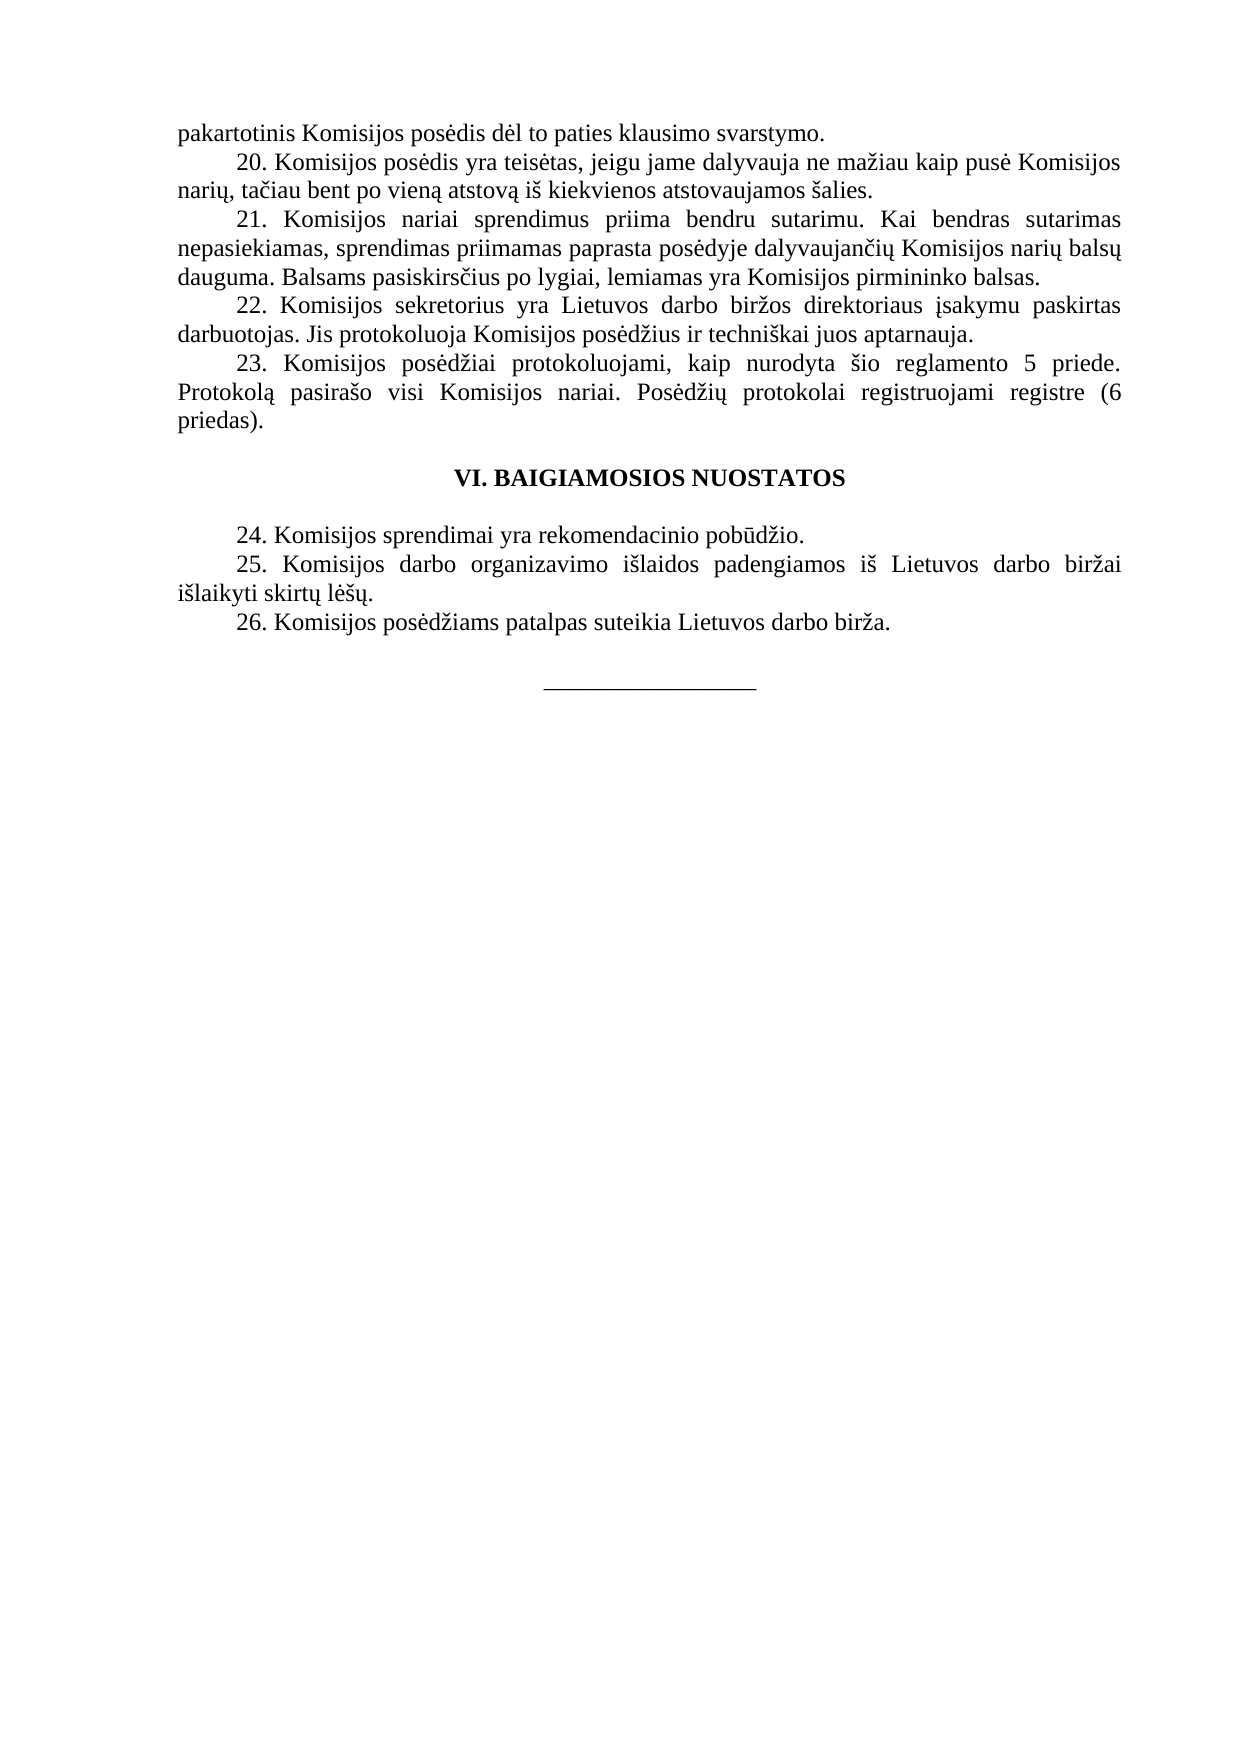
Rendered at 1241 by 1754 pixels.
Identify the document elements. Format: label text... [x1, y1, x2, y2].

text pakartotinis Komisijos posėdis dėl to paties klausimo svarstymo. [177, 118, 1122, 147]
text _________________ [177, 664, 1122, 693]
text 23. Komisijos posėdžiai protokoluojami, kaip nurodyta šio reglamento 5 priede. Protokolą pasirašo visi Komisijos nariai. Posėdžių protokolai registruojami registre (6 priedas). [177, 348, 1122, 434]
text 24. Komisijos sprendimai yra rekomendacinio pobūdžio. [177, 521, 1122, 549]
text 20. Komisijos posėdis yra teisėtas, jeigu jame dalyvauja ne mažiau kaip pusė Komisijos narių, tačiau bent po vieną atstovą iš kiekvienos atstovaujamos šalies. [177, 147, 1122, 204]
text 21. Komisijos nariai sprendimus priima bendru sutarimu. Kai bendras sutarimas nepasiekiamas, sprendimas priimamas paprasta posėdyje dalyvaujančių Komisijos narių balsų dauguma. Balsams pasiskirsčius po lygiai, lemiamas yra Komisijos pirmininko balsas. [177, 204, 1122, 291]
text VI. BAIGIAMOSIOS NUOSTATOS [177, 463, 1122, 492]
text 22. Komisijos sekretorius yra Lietuvos darbo biržos direktoriaus įsakymu paskirtas darbuotojas. Jis protokoluoja Komisijos posėdžius ir techniškai juos aptarnauja. [177, 291, 1122, 348]
text 26. Komisijos posėdžiams patalpas suteikia Lietuvos darbo birža. [177, 607, 1122, 636]
text 25. Komisijos darbo organizavimo išlaidos padengiamos iš Lietuvos darbo biržai išlaikyti skirtų lėšų. [177, 549, 1122, 607]
